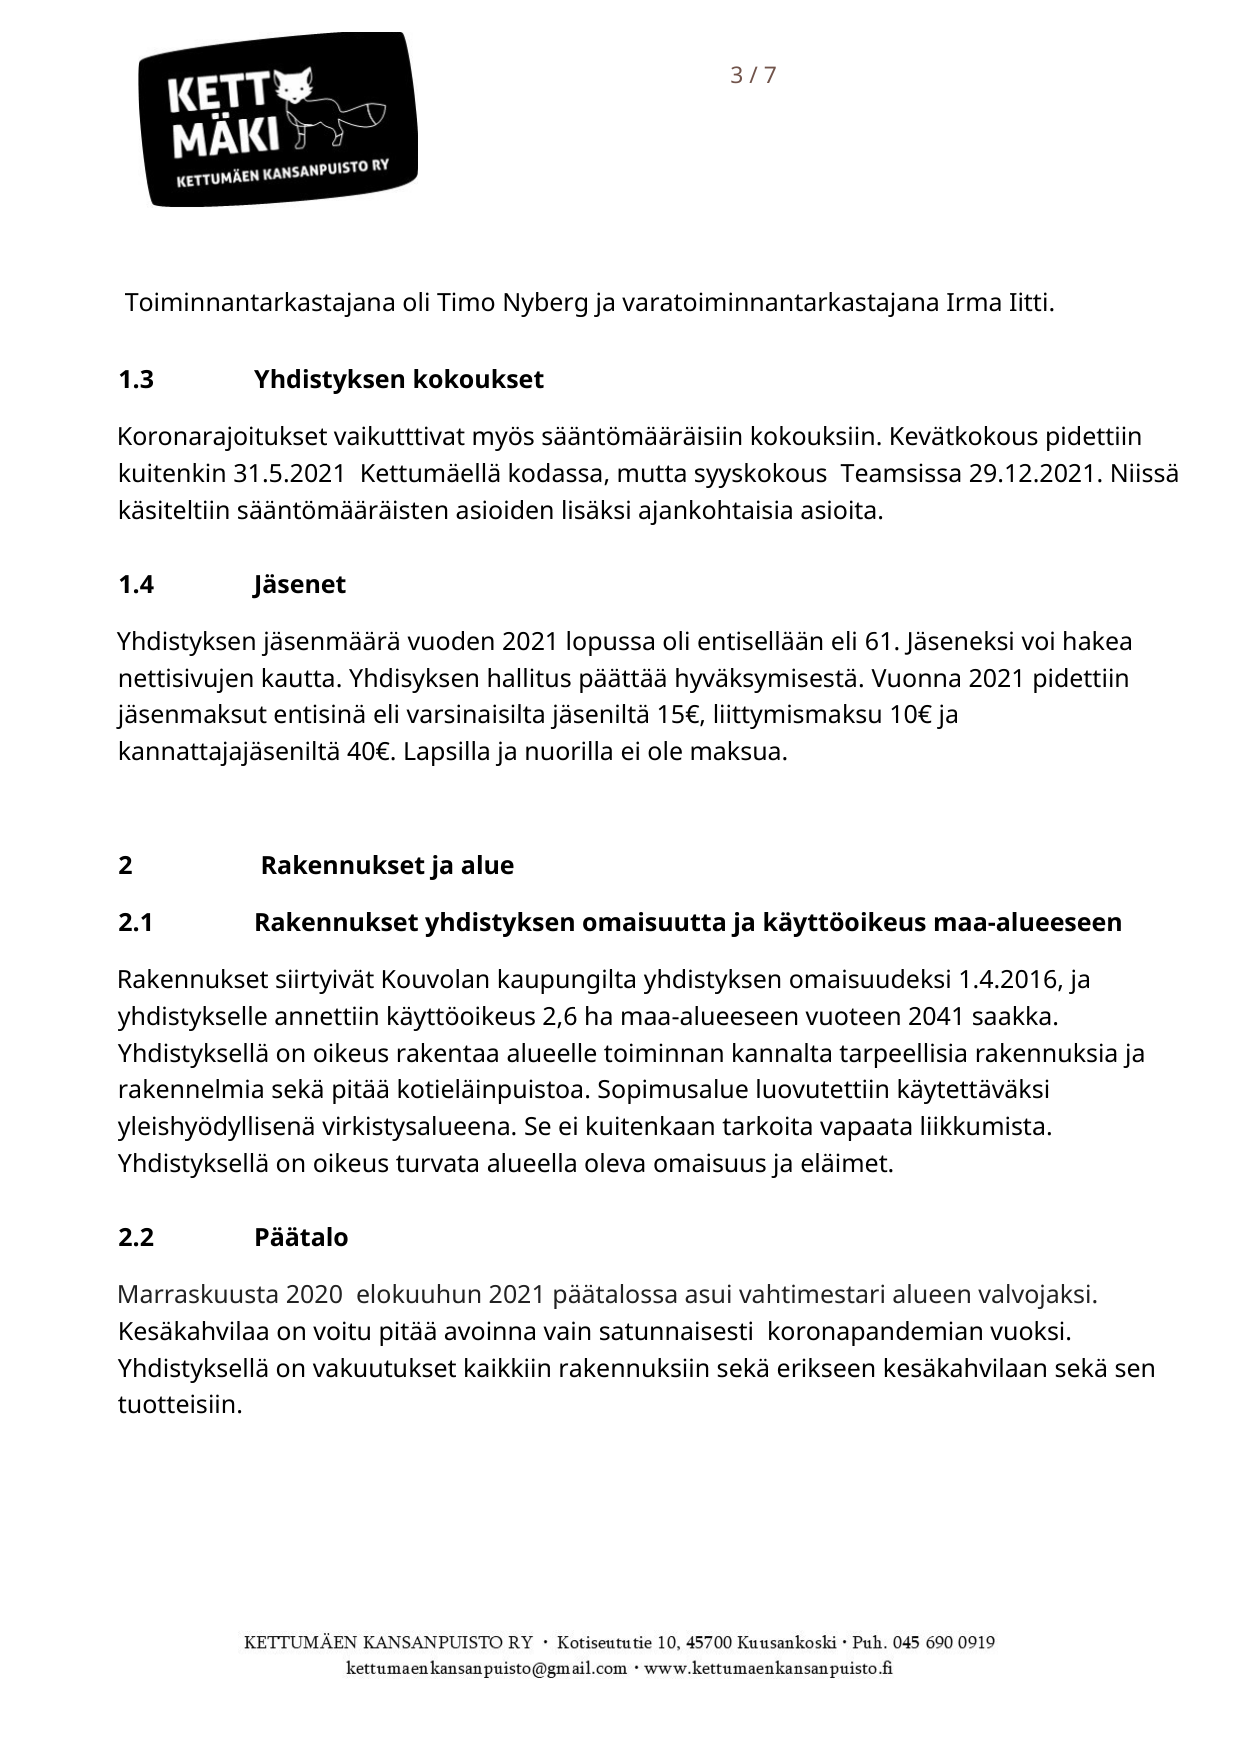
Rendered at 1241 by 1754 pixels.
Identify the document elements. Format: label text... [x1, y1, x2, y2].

subtitle 1.4 Jäsenet [118, 567, 1181, 601]
text Rakennukset siirtyivät Kouvolan kaupungilta yhdistyksen omaisuudeksi 1.4.2016, ja yhdistykselle annettiin käyttöoikeus 2,6 ha maa-alueeseen vuoteen 2041 saakka. Yhdistyksellä on oikeus rakentaa alueelle toiminnan kannalta tarpeellisia rakennuksia ja rakennelmia sekä pitää kotieläinpuistoa. Sopimusalue luovutettiin käytettäväksi yleishyödyllisenä virkistysalueena. Se ei kuitenkaan tarkoita vapaata liikkumista. Yhdistyksellä on oikeus turvata alueella oleva omaisuus ja eläimet. [117, 962, 1181, 1180]
text Koronarajoitukset vaikutttivat myös sääntömääräisiin kokouksiin. Kevätkokous pidettiin kuitenkin 31.5.2021 Kettumäellä kodassa, mutta syyskokous Teamsissa 29.12.2021. Niissä käsiteltiin sääntömääräisten asioiden lisäksi ajankohtaisia asioita. [117, 419, 1181, 526]
subtitle 2.1 Rakennukset yhdistyksen omaisuutta ja käyttöoikeus maa-alueeseen [118, 905, 1181, 939]
subtitle 1.3 Yhdistyksen kokoukset [118, 362, 1181, 396]
text Marraskuusta 2020 elokuuhun 2021 päätalossa asui vahtimestari alueen valvojaksi. Kesäkahvilaa on voitu pitää avoinna vain satunnaisesti koronapandemian vuoksi. Yhdistyksellä on vakuutukset kaikkiin rakennuksiin sekä erikseen kesäkahvilaan sekä sen tuotteisiin. [117, 1277, 1181, 1421]
subtitle 2 Rakennukset ja alue [118, 848, 1181, 882]
text Yhdistyksen jäsenmäärä vuoden 2021 lopussa oli entisellään eli 61. Jäseneksi voi hakea nettisivujen kautta. Yhdisyksen hallitus päättää hyväksymisestä. Vuonna 2021 pidettiin jäsenmaksut entisinä eli varsinaisilta jäseniltä 15€, liittymismaksu 10€ ja kannattajajäseniltä 40€. Lapsilla ja nuorilla ei ole maksua. [117, 623, 1181, 768]
picture [118, 1630, 1122, 1680]
text Toiminnantarkastajana oli Timo Nyberg ja varatoiminnantarkastajana Irma Iitti. [118, 285, 1181, 319]
picture [138, 32, 418, 208]
subtitle 2.2 Päätalo [118, 1220, 1181, 1254]
